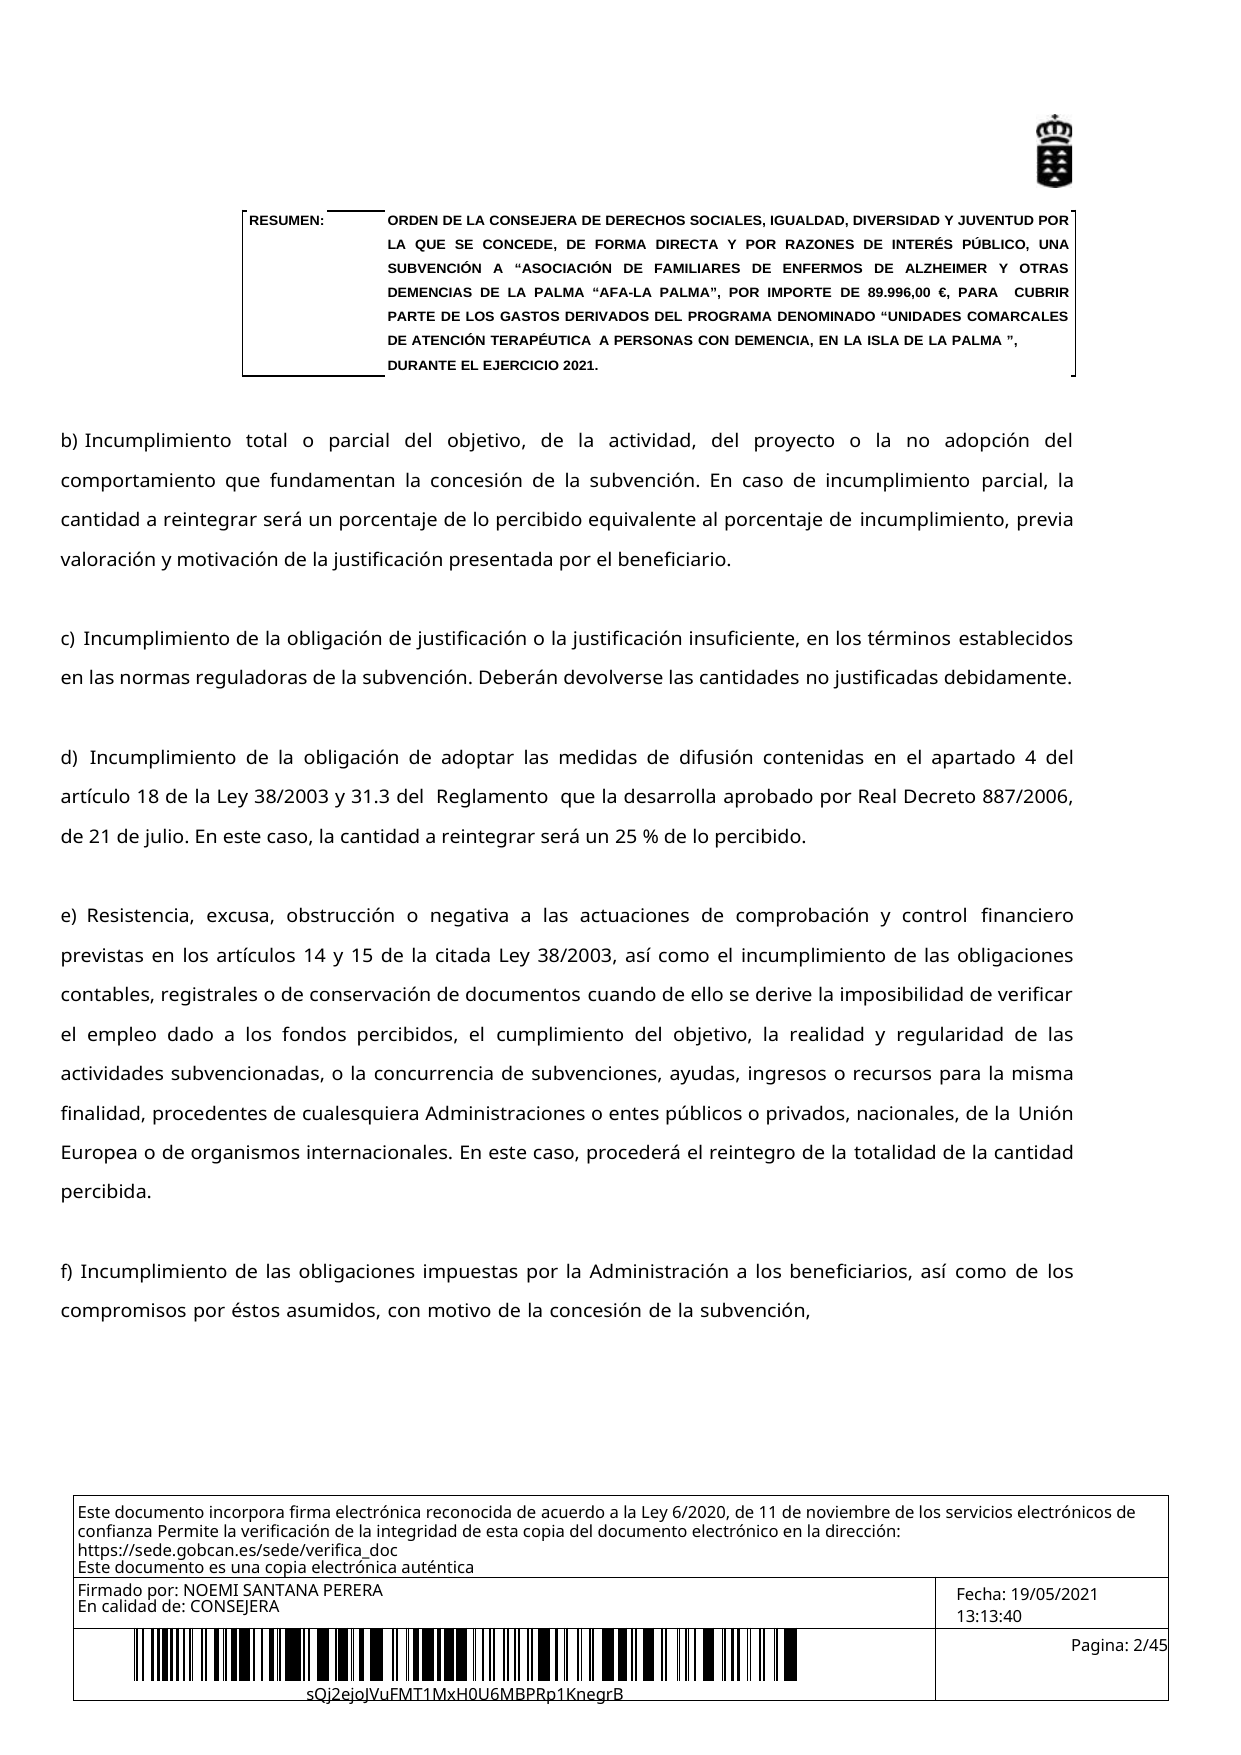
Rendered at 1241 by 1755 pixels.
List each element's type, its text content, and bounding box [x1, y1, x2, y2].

list Resistencia, excusa, obstrucción o negativa a las actuaciones de comprobación y control financiero previstas en los artículos 14 y 15 de la citada Ley 38/2003, así como el incumplimiento de las obligaciones contables, registrales o de conservación de documentos cuando de ello se derive la imposibilidad de verificar el empleo dado a los fondos percibidos, el cumplimiento del objetivo, la realidad y regularidad de las actividades subvencionadas, o la concurrencia de subvenciones, ayudas, ingresos o recursos para la misma finalidad, procedentes de cualesquiera Administraciones o entes públicos o privados, nacionales, de la Unión Europea o de organismos internacionales. En este caso, procederá el reintegro de la totalidad de la cantidad percibida. [60, 902, 1074, 1204]
list Incumplimiento de las obligaciones impuestas por la Administración a los beneficiarios, así como de los compromisos por éstos asumidos, con motivo de la concesión de la subvención, [60, 1258, 1073, 1323]
list Incumplimiento total o parcial del objetivo, de la actividad, del proyecto o la no adopción del comportamiento que fundamentan la concesión de la subvención. En caso de incumplimiento parcial, la cantidad a reintegrar será un porcentaje de lo percibido equivalente al porcentaje de incumplimiento, previa valoración y motivación de la justificación presentada por el beneficiario. [60, 427, 1074, 571]
list Incumplimiento de la obligación de adoptar las medidas de difusión contenidas en el apartado 4 del artículo 18 de la Ley 38/2003 y 31.3 del Reglamento que la desarrolla aprobado por Real Decreto 887/2006, de 21 de julio. En este caso, la cantidad a reintegrar será un 25 % de lo percibido. [60, 744, 1074, 848]
list Incumplimiento de la obligación de justificación o la justificación insuficiente, en los términos establecidos en las normas reguladoras de la subvención. Deberán devolverse las cantidades no justificadas debidamente. [60, 625, 1073, 690]
